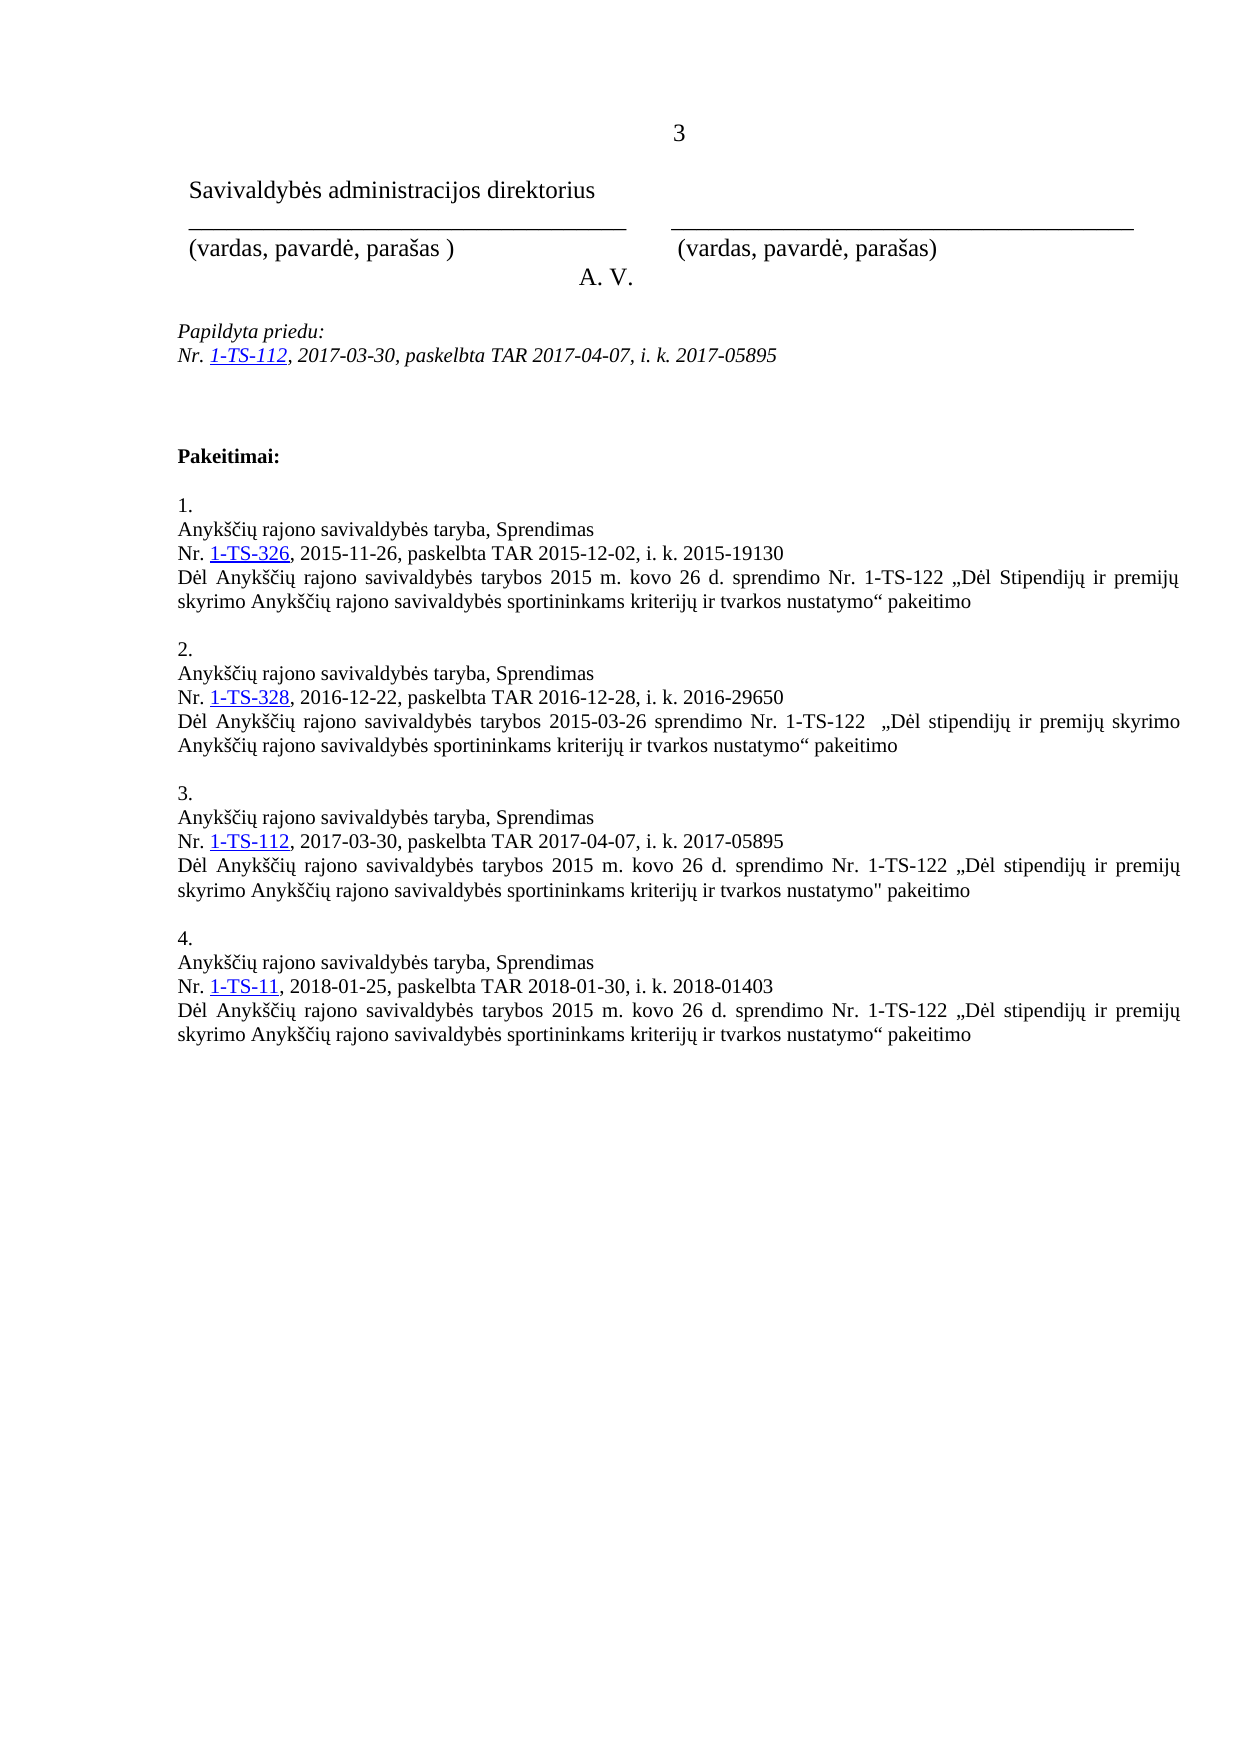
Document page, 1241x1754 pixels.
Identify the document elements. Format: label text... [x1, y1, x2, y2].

text Dėl Anykščių rajono savivaldybės tarybos 2015-03-26 sprendimo Nr. 1-TS-122 „Dėl stipendijų ir premijų skyrimo Anykščių rajono savivaldybės sportininkams kriterijų ir tvarkos nustatymo“ pakeitimo [177, 709, 1181, 757]
text Anykščių rajono savivaldybės taryba, Sprendimas [177, 805, 1181, 829]
text Anykščių rajono savivaldybės taryba, Sprendimas [177, 517, 1181, 541]
text Dėl Anykščių rajono savivaldybės tarybos 2015 m. kovo 26 d. sprendimo Nr. 1-TS-122 „Dėl Stipendijų ir premijų skyrimo Anykščių rajono savivaldybės sportininkams kriterijų ir tvarkos nustatymo“ pakeitimo [177, 565, 1181, 613]
text Anykščių rajono savivaldybės taryba, Sprendimas [177, 661, 1181, 685]
text Pakeitimai: [177, 444, 1181, 468]
text 2. [177, 637, 1181, 661]
text Dėl Anykščių rajono savivaldybės tarybos 2015 m. kovo 26 d. sprendimo Nr. 1-TS-122 „Dėl stipendijų ir premijų skyrimo Anykščių rajono savivaldybės sportininkams kriterijų ir tvarkos nustatymo" pakeitimo [177, 853, 1181, 902]
text Dėl Anykščių rajono savivaldybės tarybos 2015 m. kovo 26 d. sprendimo Nr. 1-TS-122 „Dėl stipendijų ir premijų skyrimo Anykščių rajono savivaldybės sportininkams kriterijų ir tvarkos nustatymo“ pakeitimo [177, 998, 1181, 1046]
text 4. [177, 926, 1181, 950]
text Anykščių rajono savivaldybės taryba, Sprendimas [177, 950, 1181, 974]
text Nr. 1-TS-326, 2015-11-26, paskelbta TAR 2015-12-02, i. k. 2015-19130 [177, 541, 1181, 565]
text Nr. 1-TS-112, 2017-03-30, paskelbta TAR 2017-04-07, i. k. 2017-05895 [177, 829, 1181, 853]
table_header _____________________________________ (vardas, pavardė, parašas) [660, 176, 1147, 291]
text 1. [177, 492, 1181, 517]
table_header Savivaldybės administracijos direktorius ___________________________________ (vardas, pavardė, parašas ) A. V. [177, 176, 660, 291]
text Nr. 1-TS-112, 2017-03-30, paskelbta TAR 2017-04-07, i. k. 2017-05895 [177, 343, 1181, 367]
text Nr. 1-TS-328, 2016-12-22, paskelbta TAR 2016-12-28, i. k. 2016-29650 [177, 685, 1181, 709]
text Nr. 1-TS-11, 2018-01-25, paskelbta TAR 2018-01-30, i. k. 2018-01403 [177, 974, 1181, 998]
text Papildyta priedu: [177, 319, 1181, 343]
text 3. [177, 781, 1181, 805]
